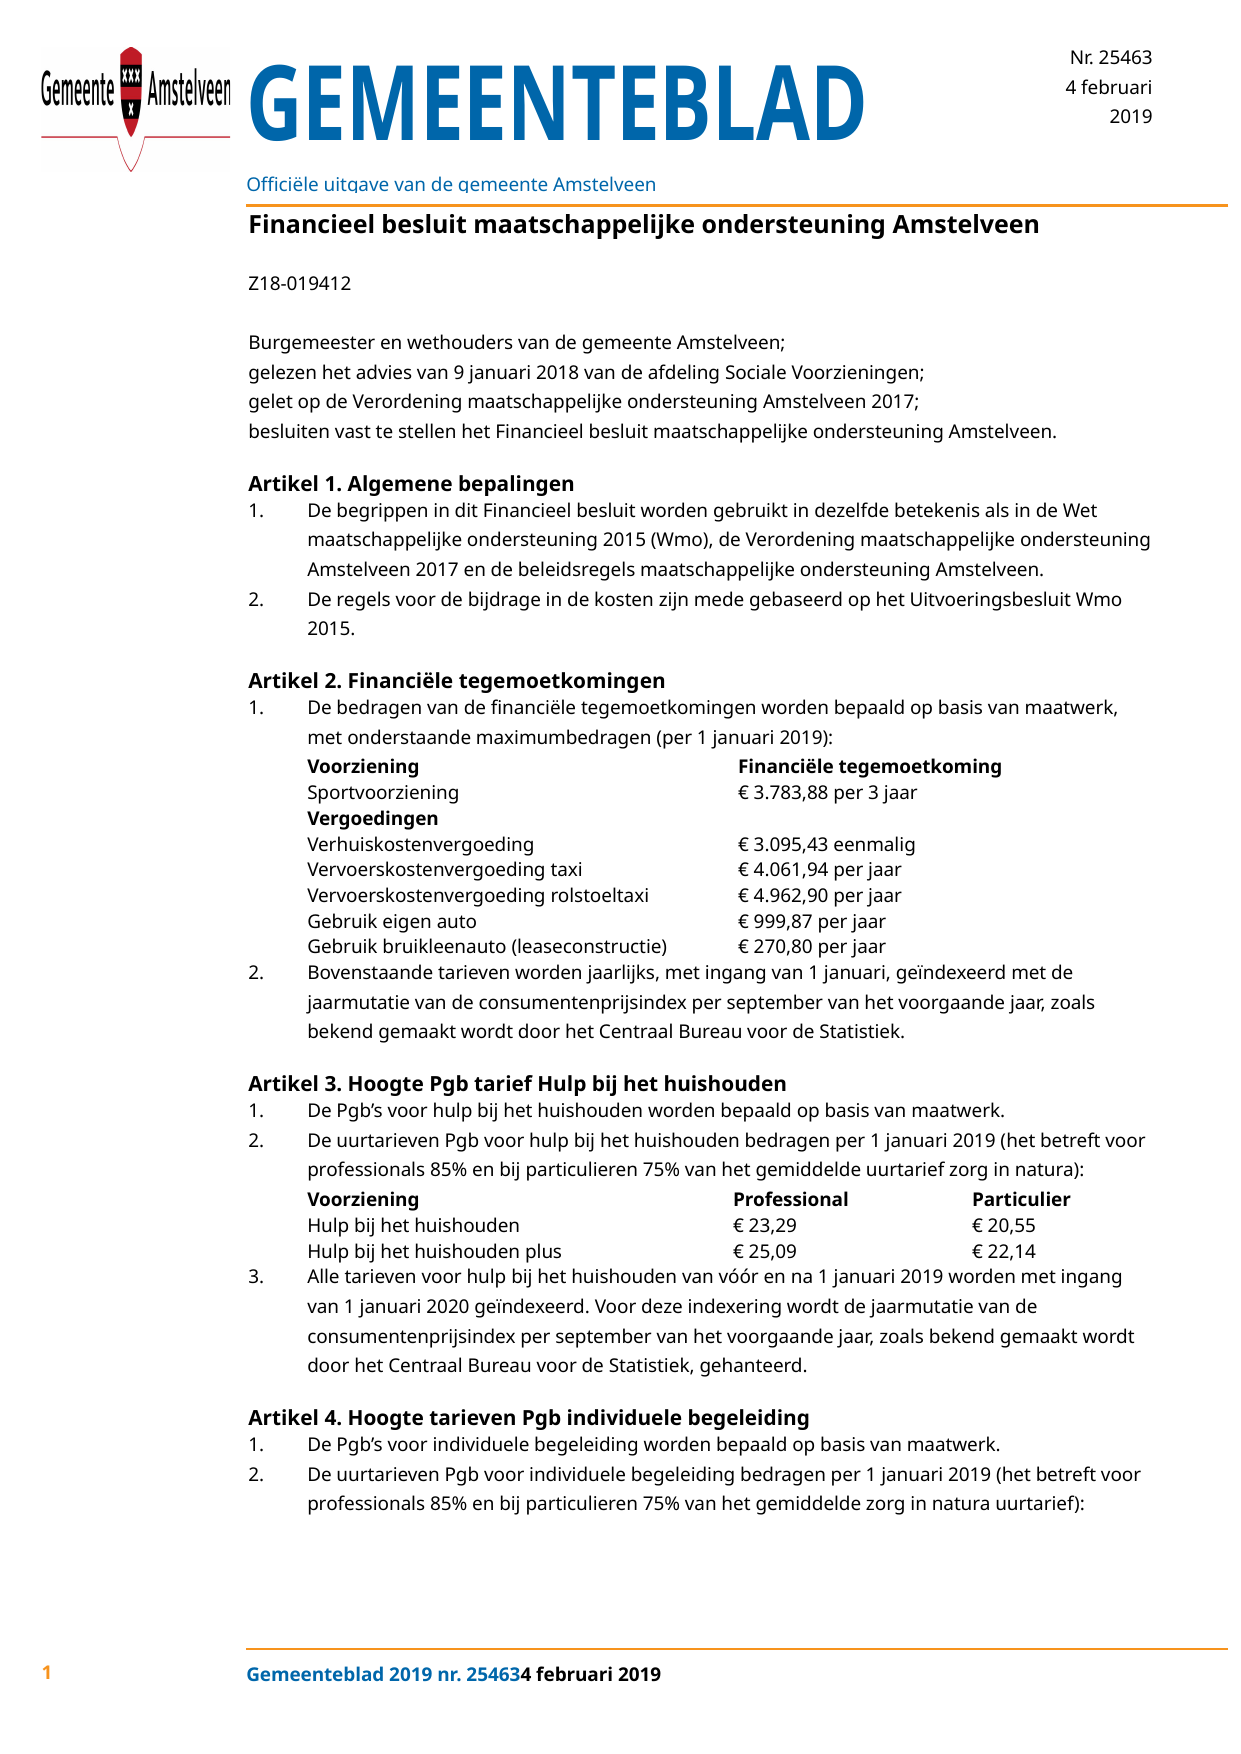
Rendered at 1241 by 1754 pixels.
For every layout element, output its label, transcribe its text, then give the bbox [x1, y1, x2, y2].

list De Pgb’s voor hulp bij het huishouden worden bepaald op basis van maatwerk. [248, 1097, 1152, 1123]
table_cell € 270,80 per jaar [738, 934, 1211, 959]
table_cell € 4.061,94 per jaar [738, 856, 1211, 882]
table_header Particulier [972, 1186, 1211, 1212]
text Artikel 3. Hoogte Pgb tarief Hulp bij het huishouden [248, 1069, 1152, 1097]
list De uurtarieven Pgb voor hulp bij het huishouden bedragen per 1 januari 2019 (het betreft voor professionals 85% en bij particulieren 75% van het gemiddelde uurtarief zorg in natura): [248, 1127, 1152, 1182]
list Alle tarieven voor hulp bij het huishouden van vóór en na 1 januari 2019 worden met ingang van 1 januari 2020 geïndexeerd. Voor deze indexering wordt de jaarmutatie van de consumentenprijsindex per september van het voorgaande jaar, zoals bekend gemaakt wordt door het Centraal Bureau voor de Statistiek, gehanteerd. [248, 1264, 1152, 1378]
table_cell € 20,55 [972, 1212, 1211, 1238]
table_cell Hulp bij het huishouden plus [307, 1238, 733, 1263]
table_cell Hulp bij het huishouden [307, 1212, 733, 1238]
list Bovenstaande tarieven worden jaarlijks, met ingang van 1 januari, geïndexeerd met de jaarmutatie van de consumentenprijsindex per september van het voorgaande jaar, zoals bekend gemaakt wordt door het Centraal Bureau voor de Statistiek. [248, 959, 1152, 1044]
text gelet op de Verordening maatschappelijke ondersteuning Amstelveen 2017; [248, 389, 1152, 414]
table_header Financiële tegemoetkoming [738, 754, 1211, 779]
table_cell Vergoedingen [307, 805, 738, 831]
text Artikel 1. Algemene bepalingen [248, 469, 1152, 497]
text Burgemeester en wethouders van de gemeente Amstelveen; [248, 329, 1152, 355]
text Financieel besluit maatschappelijke ondersteuning Amstelveen [248, 207, 1152, 241]
table_cell € 3.783,88 per 3 jaar [738, 779, 1211, 805]
text Z18-019412 [248, 270, 1152, 296]
list De Pgb’s voor individuele begeleiding worden bepaald op basis van maatwerk. [248, 1431, 1152, 1457]
table_cell Vervoerskostenvergoeding taxi [307, 856, 738, 882]
picture [41, 47, 231, 172]
list De begrippen in dit Financieel besluit worden gebruikt in dezelfde betekenis als in de Wet maatschappelijke ondersteuning 2015 (Wmo), de Verordening maatschappelijke ondersteuning Amstelveen 2017 en de beleidsregels maatschappelijke ondersteuning Amstelveen. [248, 497, 1152, 582]
table_cell € 4.962,90 per jaar [738, 882, 1211, 908]
table_cell € 23,29 [733, 1212, 972, 1238]
table_header Voorziening [307, 754, 738, 779]
text Artikel 2. Financiële tegemoetkomingen [248, 666, 1152, 694]
table_cell € 3.095,43 eenmalig [738, 831, 1211, 856]
text gelezen het advies van 9 januari 2018 van de afdeling Sociale Voorzieningen; [248, 359, 1152, 385]
list De regels voor de bijdrage in de kosten zijn mede gebaseerd op het Uitvoeringsbesluit Wmo 2015. [248, 586, 1152, 641]
table_cell € 999,87 per jaar [738, 908, 1211, 934]
text Artikel 4. Hoogte tarieven Pgb individuele begeleiding [248, 1403, 1152, 1431]
table_header Professional [733, 1186, 972, 1212]
table_header Voorziening [307, 1186, 733, 1212]
table_cell [738, 805, 1211, 831]
table_cell Gebruik eigen auto [307, 908, 738, 934]
table_cell € 25,09 [733, 1238, 972, 1263]
table_cell Verhuiskostenvergoeding [307, 831, 738, 856]
text besluiten vast te stellen het Financieel besluit maatschappelijke ondersteuning Amstelveen. [248, 418, 1152, 444]
list De bedragen van de financiële tegemoetkomingen worden bepaald op basis van maatwerk, met onderstaande maximumbedragen (per 1 januari 2019): [248, 694, 1152, 749]
table_cell Gebruik bruikleenauto (leaseconstructie) [307, 934, 738, 959]
table_cell Sportvoorziening [307, 779, 738, 805]
list De uurtarieven Pgb voor individuele begeleiding bedragen per 1 januari 2019 (het betreft voor professionals 85% en bij particulieren 75% van het gemiddelde zorg in natura uurtarief): [248, 1461, 1152, 1516]
table_cell € 22,14 [972, 1238, 1211, 1263]
table_cell Vervoerskostenvergoeding rolstoeltaxi [307, 882, 738, 908]
